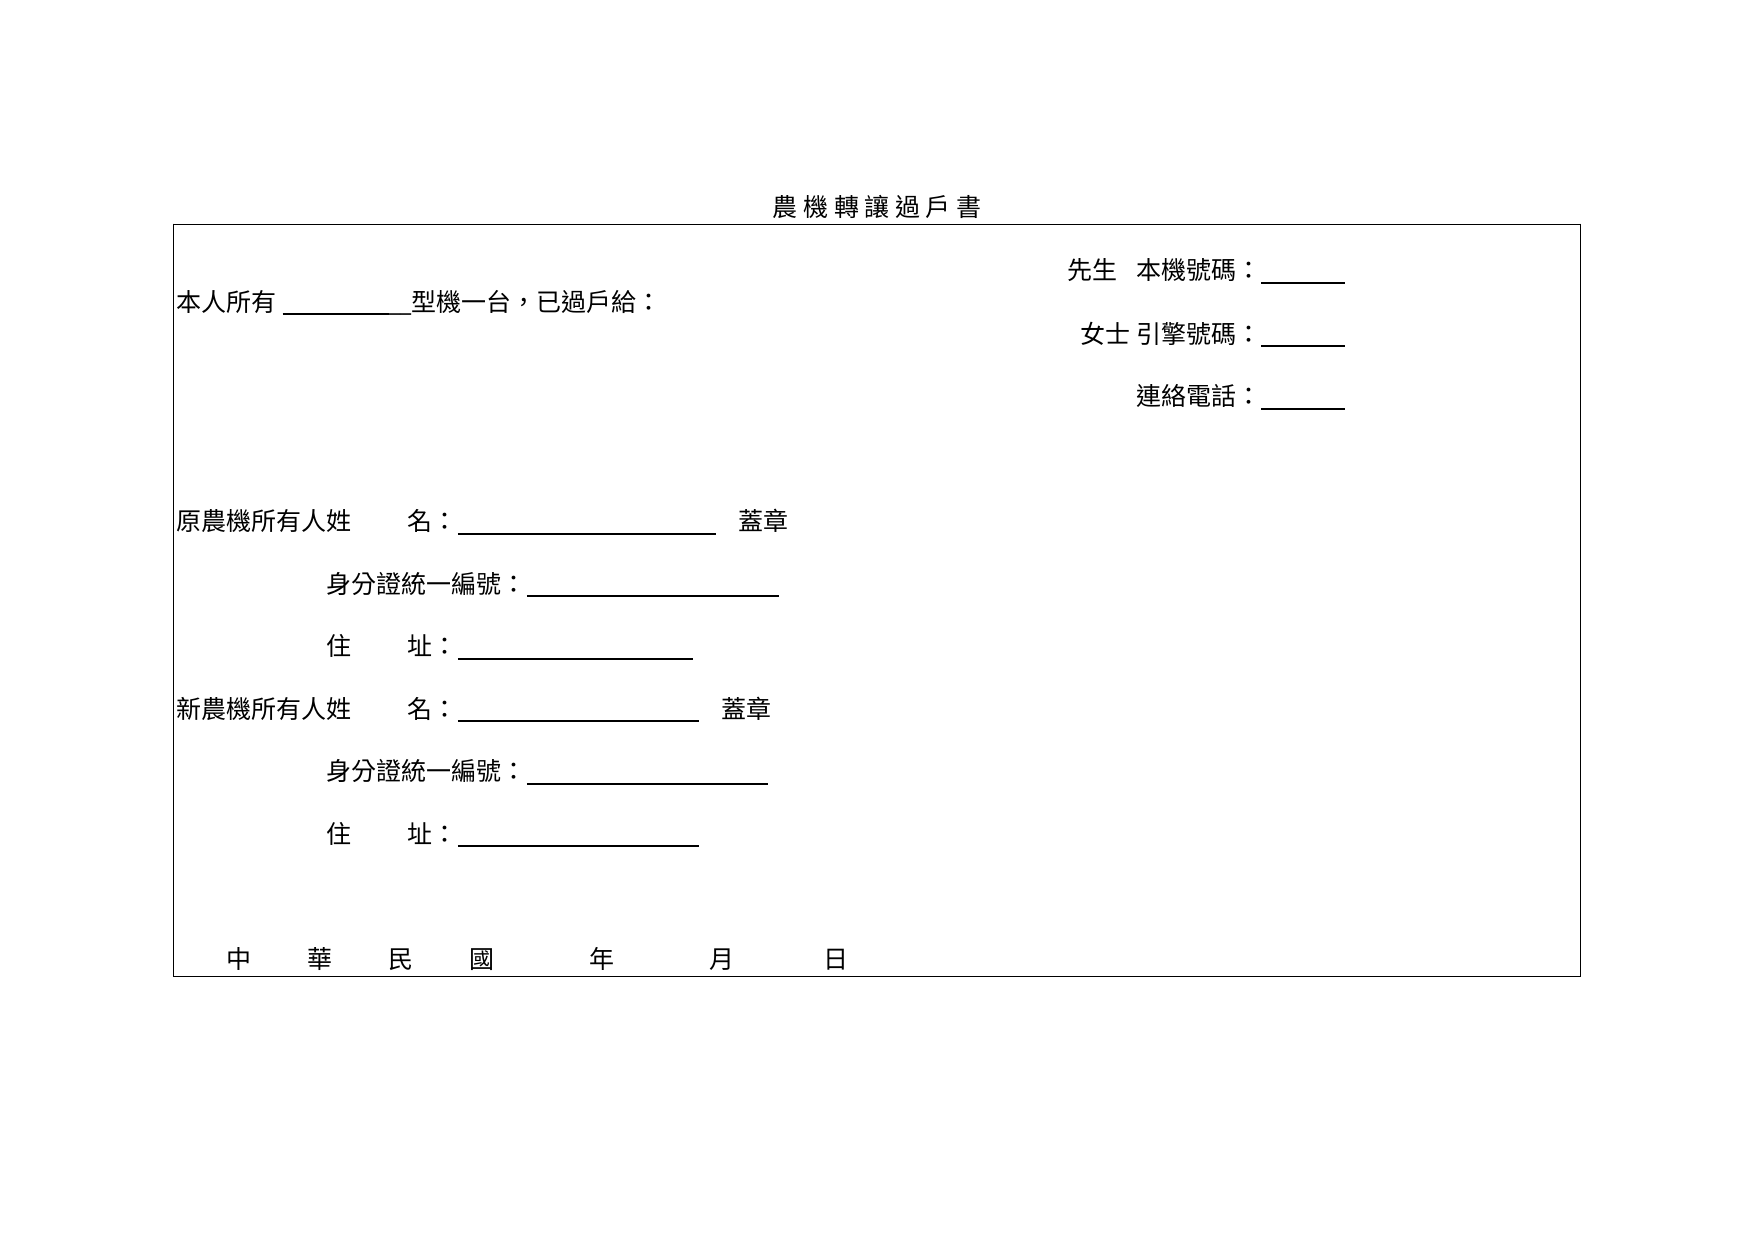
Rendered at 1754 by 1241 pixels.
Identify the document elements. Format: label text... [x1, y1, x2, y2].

table_cell [174, 413, 864, 476]
table_cell 身分證統一編號： [174, 538, 1580, 601]
table_cell 新農機所有人姓 名： 蓋章 [174, 663, 1580, 726]
table_cell [864, 413, 1133, 476]
text 農 機 轉 讓 過 戶 書 [177, 187, 1577, 223]
table_header 本機號碼： [1133, 225, 1580, 287]
table_cell 引擎號碼： [1133, 287, 1580, 351]
table_header 本人所有 __型機一台，已過戶給： [174, 225, 864, 351]
table_cell [864, 351, 1133, 413]
table_cell 原農機所有人姓 名： 蓋章 [174, 476, 1580, 538]
table_cell 住 址： [174, 601, 1580, 663]
table_header 先生 [864, 225, 1133, 287]
table_cell [174, 351, 864, 413]
table_cell 女士 [864, 287, 1133, 351]
table_cell 身分證統一編號： [174, 726, 1580, 788]
table_cell 連絡電話： [1133, 351, 1580, 413]
table_cell 住 址： 中 華 民 國 年 月 日 [174, 788, 1580, 976]
table_cell [1133, 413, 1580, 476]
